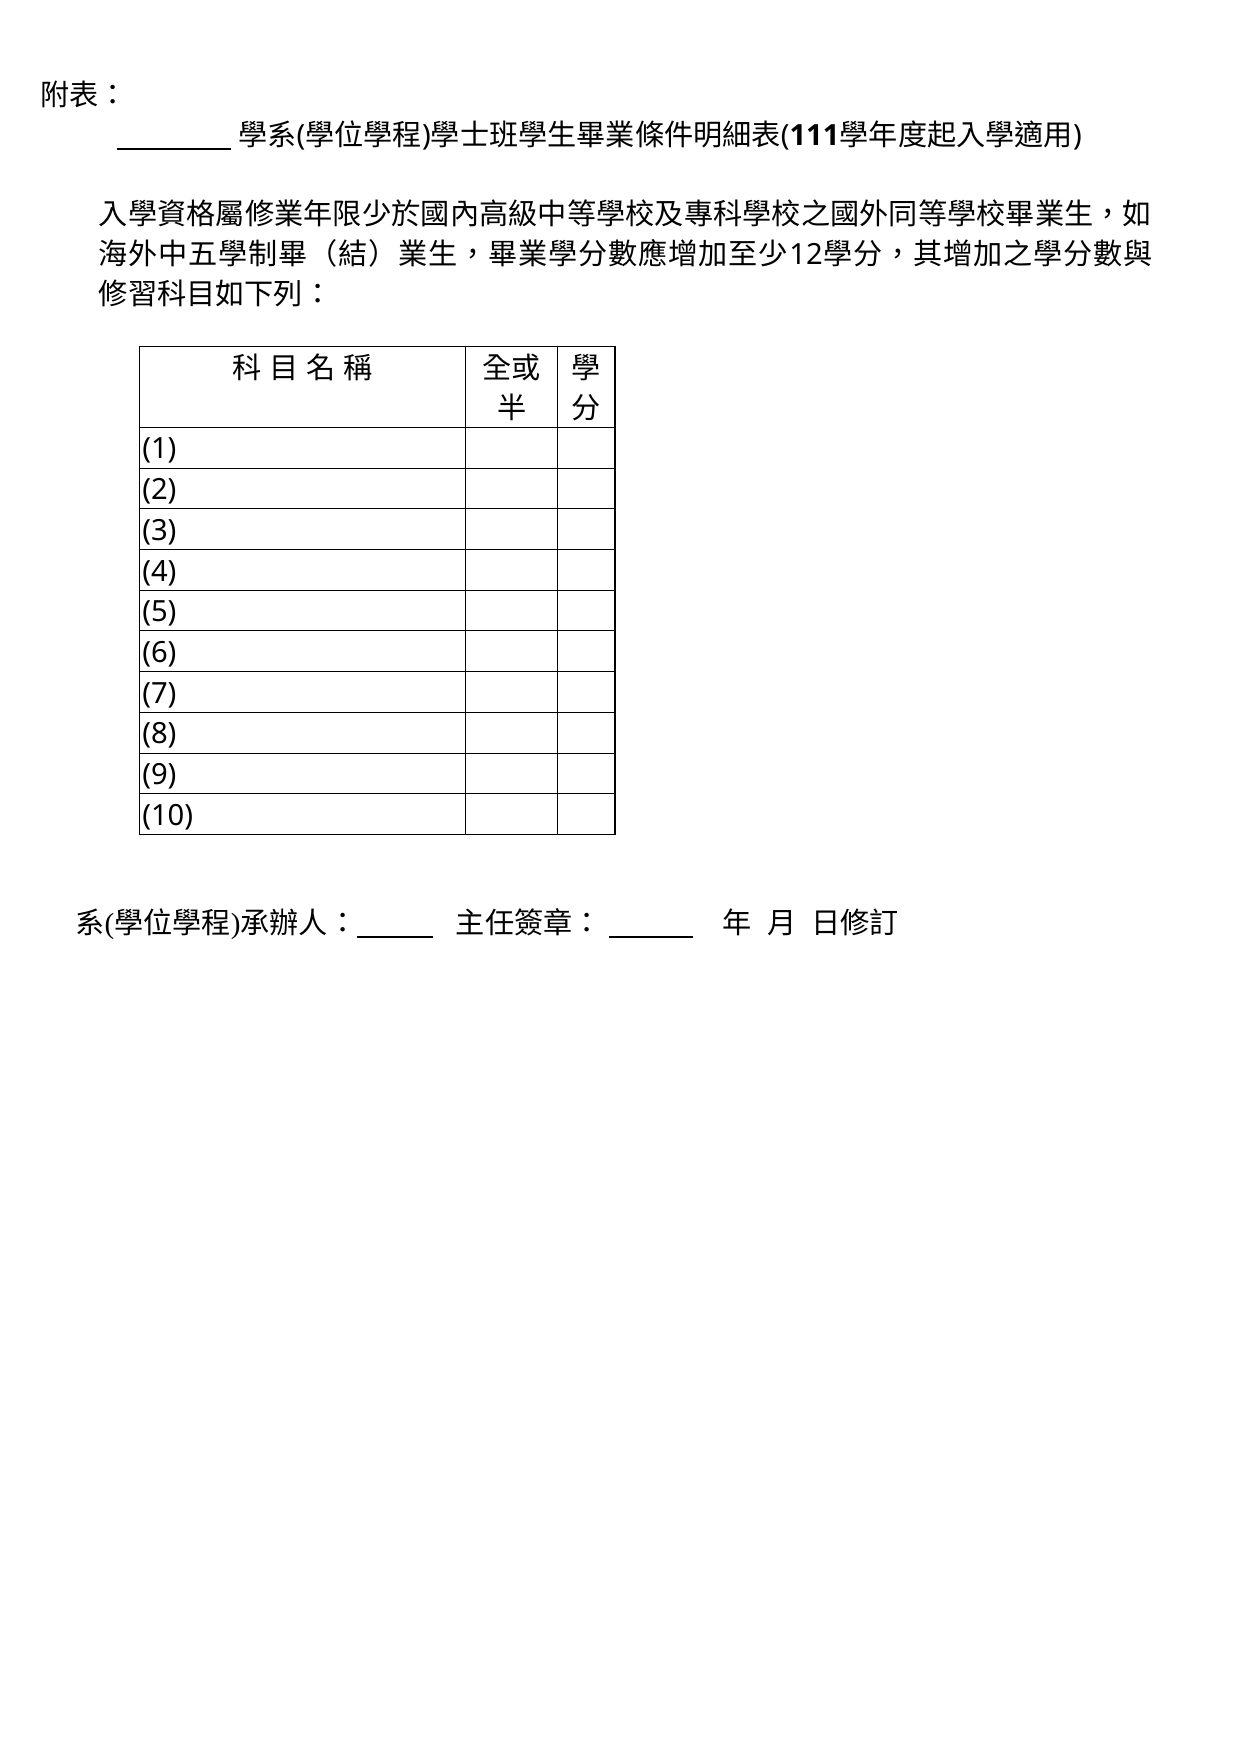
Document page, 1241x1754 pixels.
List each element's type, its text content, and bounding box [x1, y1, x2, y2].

table_cell [558, 672, 614, 712]
table_cell (4) [140, 550, 465, 589]
table_cell (7) [140, 672, 465, 712]
table_cell (10) [140, 794, 465, 834]
table_cell (1) [140, 428, 465, 467]
table_cell [466, 754, 557, 793]
table_cell [466, 672, 557, 712]
table_header 全或半 [466, 347, 557, 427]
table_cell [466, 469, 557, 508]
table_cell [466, 550, 557, 589]
table_header 學分 [558, 347, 614, 427]
table_cell [558, 469, 614, 508]
table_cell [558, 509, 614, 549]
table_cell (6) [140, 631, 465, 671]
table_cell [558, 713, 614, 752]
table_cell [466, 631, 557, 671]
table_cell [558, 794, 614, 834]
table_cell [558, 428, 614, 467]
table_cell (9) [140, 754, 465, 793]
table_cell [558, 591, 614, 630]
text 入學資格屬修業年限少於國內高級中等學校及專科學校之國外同等學校畢業生，如海外中五學制畢（結）業生，畢業學分數應增加至少12學分，其增加之學分數與修習科目如下列： [99, 194, 1152, 313]
table_cell (8) [140, 713, 465, 752]
table_cell [466, 428, 557, 467]
table_cell [466, 591, 557, 630]
table_cell (3) [140, 509, 465, 549]
table_cell [466, 794, 557, 834]
text 學系(學位學程)學士班學生畢業條件明細表(111學年度起入學適用) [46, 114, 1152, 154]
table_cell [558, 550, 614, 589]
table_cell (5) [140, 591, 465, 630]
table_cell [558, 754, 614, 793]
table_header 科 目 名 稱 [140, 347, 465, 427]
table_cell [466, 509, 557, 549]
table_cell [466, 713, 557, 752]
text 附表： [40, 74, 1152, 114]
table_cell [558, 631, 614, 671]
table_cell (2) [140, 469, 465, 508]
text 系(學位學程)承辦人： 主任簽章： 年 月 日修訂 [75, 902, 1152, 942]
